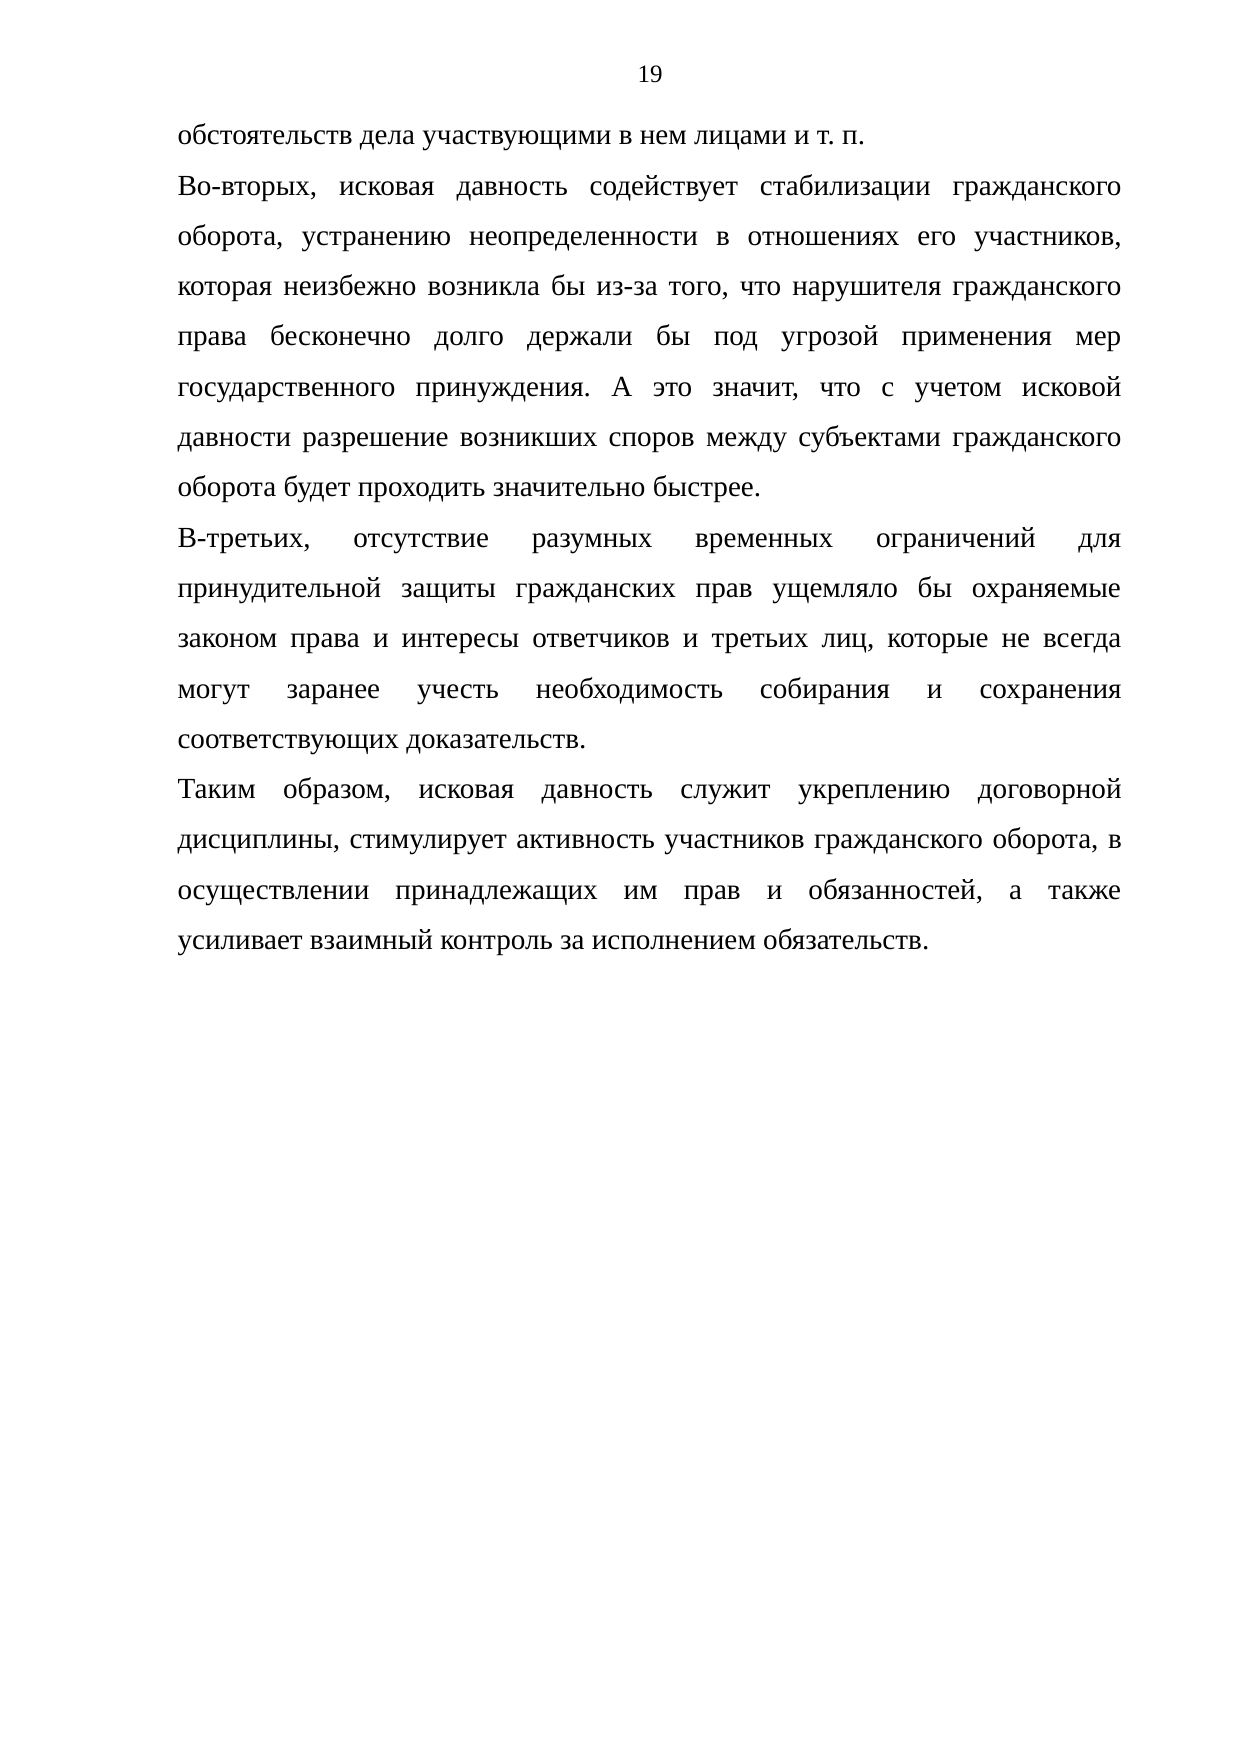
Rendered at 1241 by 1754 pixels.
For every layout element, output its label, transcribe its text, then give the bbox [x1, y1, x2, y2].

text Во-вторых, исковая давность содействует стабилизации гражданского оборота, устранению неопределенности в отношениях его участников, которая неизбежно возникла бы из-за того, что нарушителя гражданского права бесконечно долго держали бы под угрозой применения мер государственного принуждения. А это значит, что с учетом исковой давности разрешение возникших споров между субъектами гражданского оборота будет проходить значительно быстрее. [177, 168, 1122, 503]
text В-третьих, отсутствие разумных временных ограничений для принудительной защиты гражданских прав ущемляло бы охраняемые законом права и интересы ответчиков и третьих лиц, которые не всегда могут заранее учесть необходимость собирания и сохранения соответствующих доказательств. [177, 520, 1122, 754]
text обстоятельств дела участвующими в нем лицами и т. п. [177, 117, 1122, 151]
text Таким образом, исковая давность служит укреплению договорной дисциплины, стимулирует активность участников гражданского оборота, в осуществлении принадлежащих им прав и обязанностей, а также усиливает взаимный контроль за исполнением обязательств. [177, 771, 1122, 956]
